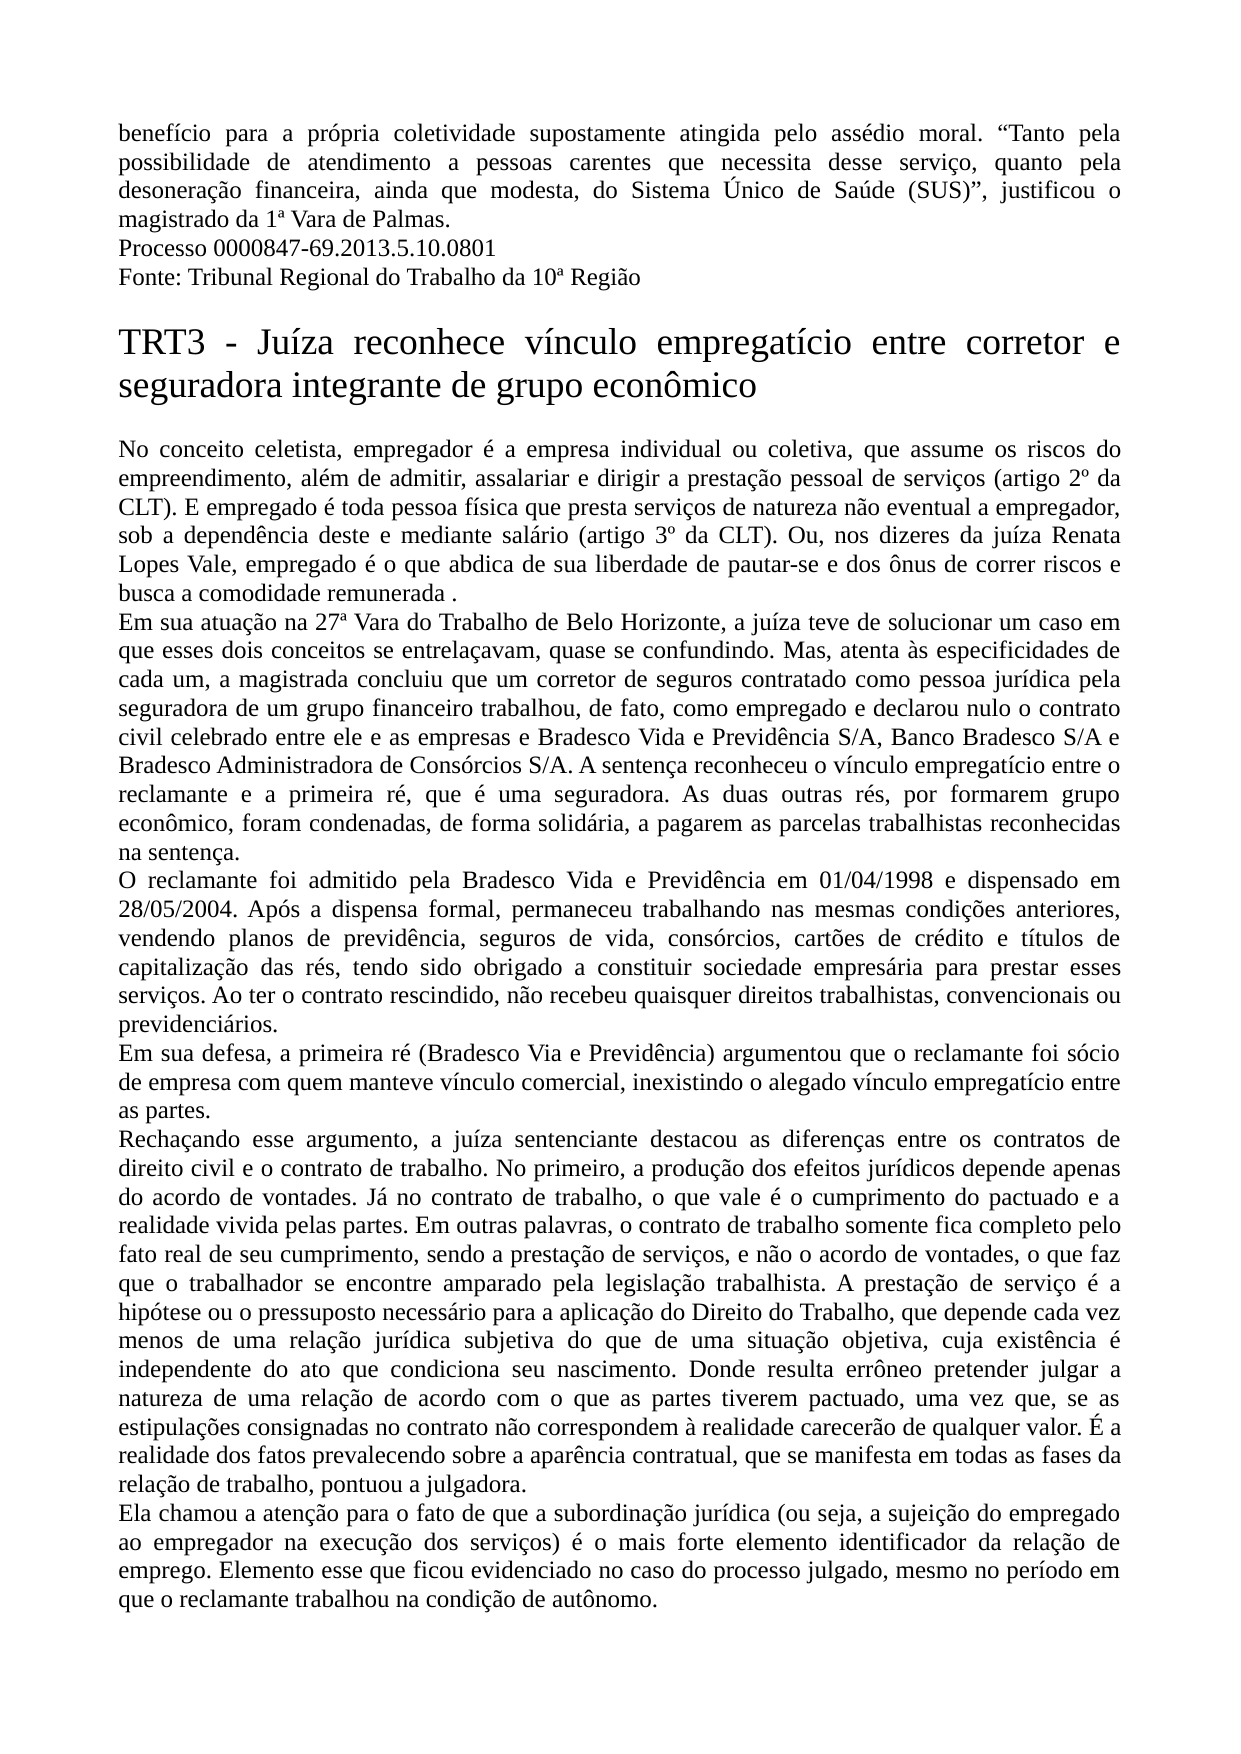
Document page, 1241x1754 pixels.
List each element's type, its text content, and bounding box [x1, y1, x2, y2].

text No conceito celetista, empregador é a empresa individual ou coletiva, que assume os riscos do empreendimento, além de admitir, assalariar e dirigir a prestação pessoal de serviços (artigo 2º da CLT). E empregado é toda pessoa física que presta serviços de natureza não eventual a empregador, sob a dependência deste e mediante salário (artigo 3º da CLT). Ou, nos dizeres da juíza Renata Lopes Vale, empregado é o que abdica de sua liberdade de pautar-se e dos ônus de correr riscos e busca a comodidade remunerada . [118, 434, 1122, 607]
text Ela chamou a atenção para o fato de que a subordinação jurídica (ou seja, a sujeição do empregado ao empregador na execução dos serviços) é o mais forte elemento identificador da relação de emprego. Elemento esse que ficou evidenciado no caso do processo julgado, mesmo no período em que o reclamante trabalhou na condição de autônomo. [118, 1498, 1122, 1613]
text Processo 0000847-69.2013.5.10.0801 [118, 233, 1122, 262]
text benefício para a própria coletividade supostamente atingida pelo assédio moral. “Tanto pela possibilidade de atendimento a pessoas carentes que necessita desse serviço, quanto pela desoneração financeira, ainda que modesta, do Sistema Único de Saúde (SUS)”, justificou o magistrado da 1ª Vara de Palmas. [118, 118, 1122, 233]
text TRT3 - Juíza reconhece vínculo empregatício entre corretor e seguradora integrante de grupo econômico [118, 319, 1122, 406]
text O reclamante foi admitido pela Bradesco Vida e Previdência em 01/04/1998 e dispensado em 28/05/2004. Após a dispensa formal, permaneceu trabalhando nas mesmas condições anteriores, vendendo planos de previdência, seguros de vida, consórcios, cartões de crédito e títulos de capitalização das rés, tendo sido obrigado a constituir sociedade empresária para prestar esses serviços. Ao ter o contrato rescindido, não recebeu quaisquer direitos trabalhistas, convencionais ou previdenciários. [118, 866, 1122, 1038]
text Em sua defesa, a primeira ré (Bradesco Via e Previdência) argumentou que o reclamante foi sócio de empresa com quem manteve vínculo comercial, inexistindo o alegado vínculo empregatício entre as partes. [118, 1038, 1122, 1124]
text Rechaçando esse argumento, a juíza sentenciante destacou as diferenças entre os contratos de direito civil e o contrato de trabalho. No primeiro, a produção dos efeitos jurídicos depende apenas do acordo de vontades. Já no contrato de trabalho, o que vale é o cumprimento do pactuado e a realidade vivida pelas partes. Em outras palavras, o contrato de trabalho somente fica completo pelo fato real de seu cumprimento, sendo a prestação de serviços, e não o acordo de vontades, o que faz que o trabalhador se encontre amparado pela legislação trabalhista. A prestação de serviço é a hipótese ou o pressuposto necessário para a aplicação do Direito do Trabalho, que depende cada vez menos de uma relação jurídica subjetiva do que de uma situação objetiva, cuja existência é independente do ato que condiciona seu nascimento. Donde resulta errôneo pretender julgar a natureza de uma relação de acordo com o que as partes tiverem pactuado, uma vez que, se as estipulações consignadas no contrato não correspondem à realidade carecerão de qualquer valor. É a realidade dos fatos prevalecendo sobre a aparência contratual, que se manifesta em todas as fases da relação de trabalho, pontuou a julgadora. [118, 1124, 1122, 1498]
text Fonte: Tribunal Regional do Trabalho da 10ª Região [118, 262, 1122, 291]
text Em sua atuação na 27ª Vara do Trabalho de Belo Horizonte, a juíza teve de solucionar um caso em que esses dois conceitos se entrelaçavam, quase se confundindo. Mas, atenta às especificidades de cada um, a magistrada concluiu que um corretor de seguros contratado como pessoa jurídica pela seguradora de um grupo financeiro trabalhou, de fato, como empregado e declarou nulo o contrato civil celebrado entre ele e as empresas e Bradesco Vida e Previdência S/A, Banco Bradesco S/A e Bradesco Administradora de Consórcios S/A. A sentença reconheceu o vínculo empregatício entre o reclamante e a primeira ré, que é uma seguradora. As duas outras rés, por formarem grupo econômico, foram condenadas, de forma solidária, a pagarem as parcelas trabalhistas reconhecidas na sentença. [118, 607, 1122, 866]
